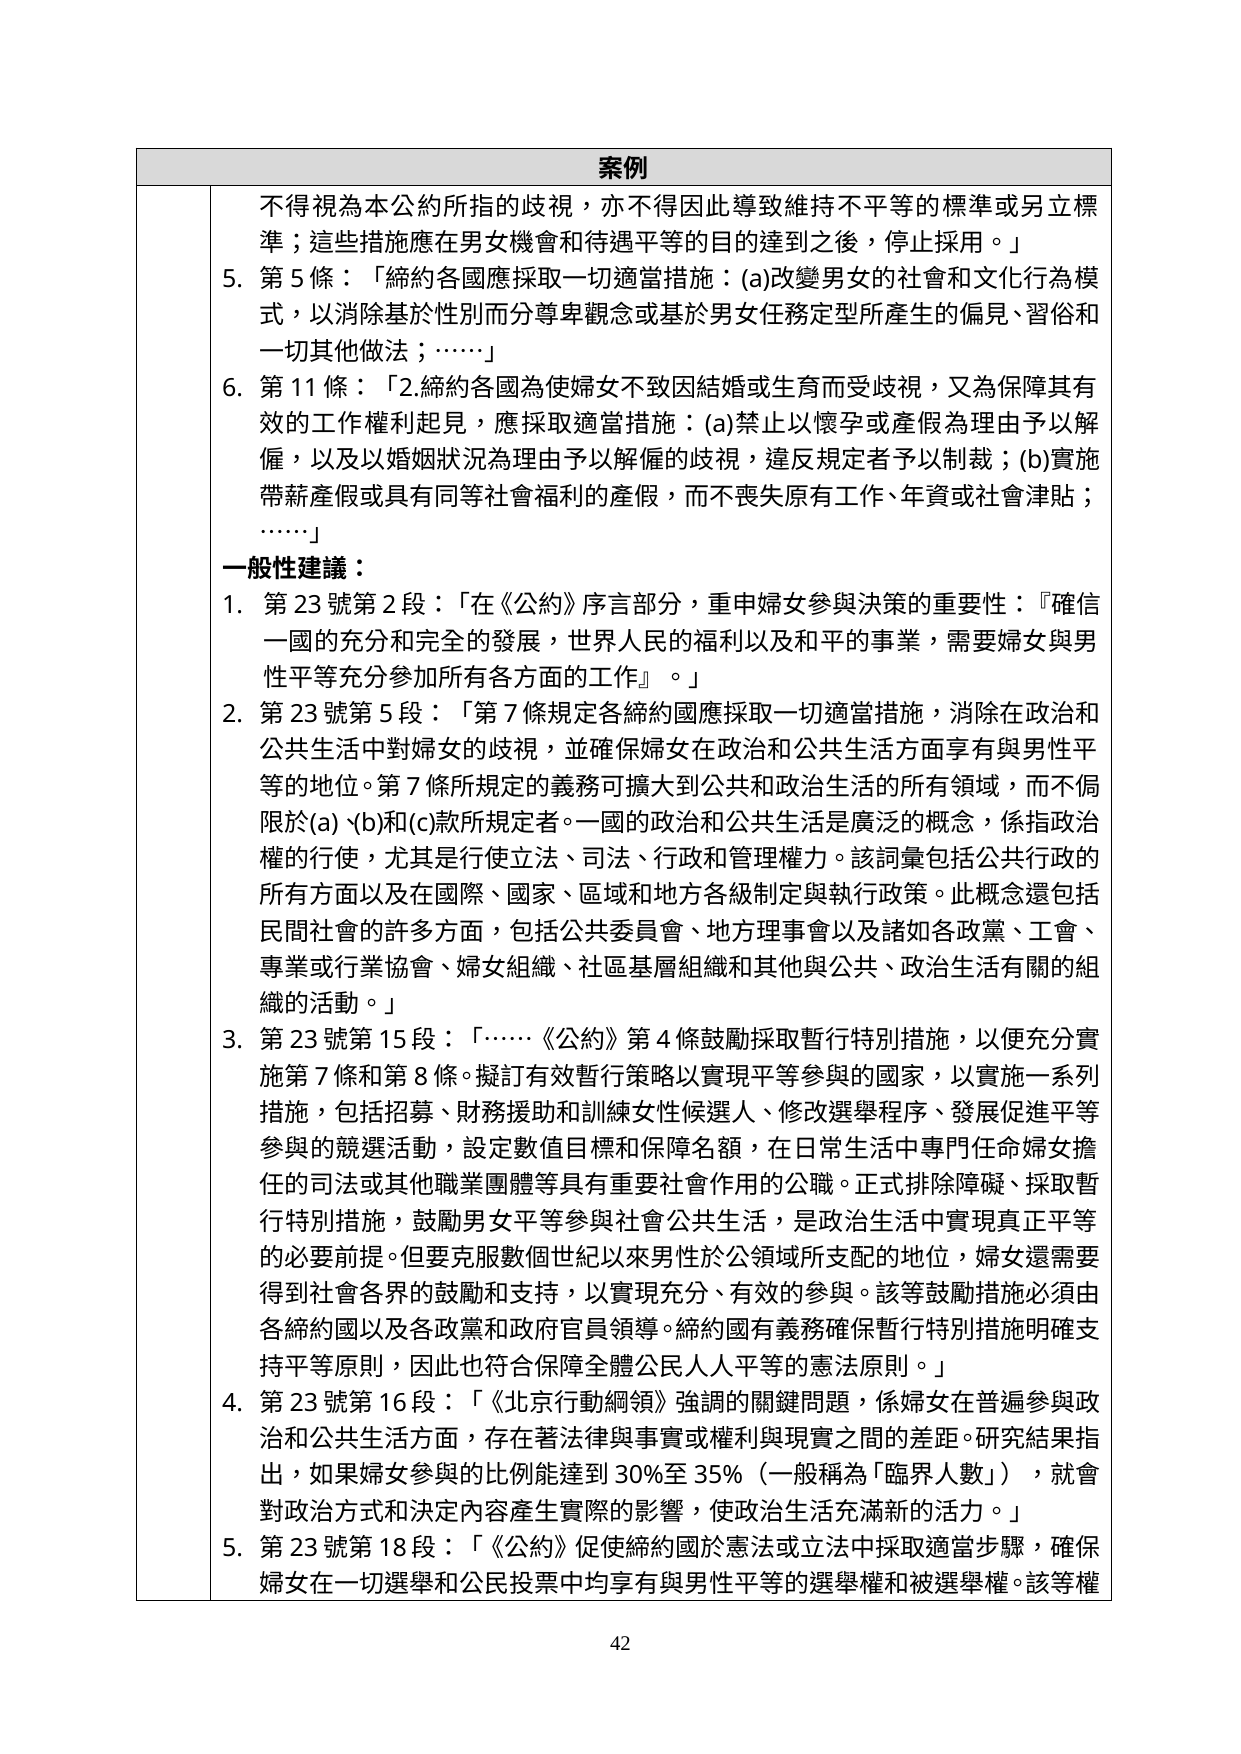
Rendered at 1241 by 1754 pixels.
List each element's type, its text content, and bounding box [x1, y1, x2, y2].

table_header 案例 [137, 149, 1111, 185]
table_cell 不得視為本公約所指的歧視，亦不得因此導致維持不平等的標準或另立標準；這些措施應在男女機會和待遇平等的目的達到之後，停止採用。」 第5條：「締約各國應採取一切適當措施：(a)改變男女的社會和文化行為模式，以消除基於性別而分尊卑觀念或基於男女任務定型所產生的偏見、習俗和一切其他做法；……」 第11條：「2.締約各國為使婦女不致因結婚或生育而受歧視，又為保障其有效的工作權利起見，應採取適當措施：(a)禁止以懷孕或產假為理由予以解僱，以及以婚姻狀況為理由予以解僱的歧視，違反規定者予以制裁；(b)實施帶薪產假或具有同等社會福利的產假，而不喪失原有工作、年資或社會津貼；……」 一般性建議： 第23號第2段：「在《公約》序言部分，重申婦女參與決策的重要性：『確信一國的充分和完全的發展，世界人民的福利以及和平的事業，需要婦女與男性平等充分參加所有各方面的工作』。」 第23號第5段：「第7條規定各締約國應採取一切適當措施，消除在政治和公共生活中對婦女的歧視，並確保婦女在政治和公共生活方面享有與男性平等的地位。第7條所規定的義務可擴大到公共和政治生活的所有領域，而不侷限於(a)、(b)和(c)款所規定者。一國的政治和公共生活是廣泛的概念，係指政治權的行使，尤其是行使立法、司法、行政和管理權力。該詞彙包括公共行政的所有方面以及在國際、國家、區域和地方各級制定與執行政策。此概念還包括民間社會的許多方面，包括公共委員會、地方理事會以及諸如各政黨、工會、專業或行業協會、婦女組織、社區基層組織和其他與公共、政治生活有關的組織的活動。」 第23號第15段：「……《公約》第4條鼓勵採取暫行特別措施，以便充分實施第7條和第8條。擬訂有效暫行策略以實現平等參與的國家，以實施一系列措施，包括招募、財務援助和訓練女性候選人、修改選舉程序、發展促進平等參與的競選活動，設定數值目標和保障名額，在日常生活中專門任命婦女擔任的司法或其他職業團體等具有重要社會作用的公職。正式排除障礙、採取暫行特別措施，鼓勵男女平等參與社會公共生活，是政治生活中實現真正平等的必要前提。但要克服數個世紀以來男性於公領域所支配的地位，婦女還需要得到社會各界的鼓勵和支持，以實現充分、有效的參與。該等鼓勵措施必須由各締約國以及各政黨和政府官員領導。締約國有義務確保暫行特別措施明確支持平等原則，因此也符合保障全體公民人人平等的憲法原則。」 第23號第16段：「《北京行動綱領》強調的關鍵問題，係婦女在普遍參與政治和公共生活方面，存在著法律與事實或權利與現實之間的差距。研究結果指出，如果婦女參與的比例能達到30%至35%（一般稱為「臨界人數」），就會對政治方式和決定內容產生實際的影響，使政治生活充滿新的活力。」 第23號第18段：「《公約》促使締約國於憲法或立法中採取適當步驟，確保婦女在一切選舉和公民投票中均享有與男性平等的選舉權和被選舉權。該等權 [211, 186, 1111, 1600]
table_cell [137, 186, 210, 1600]
